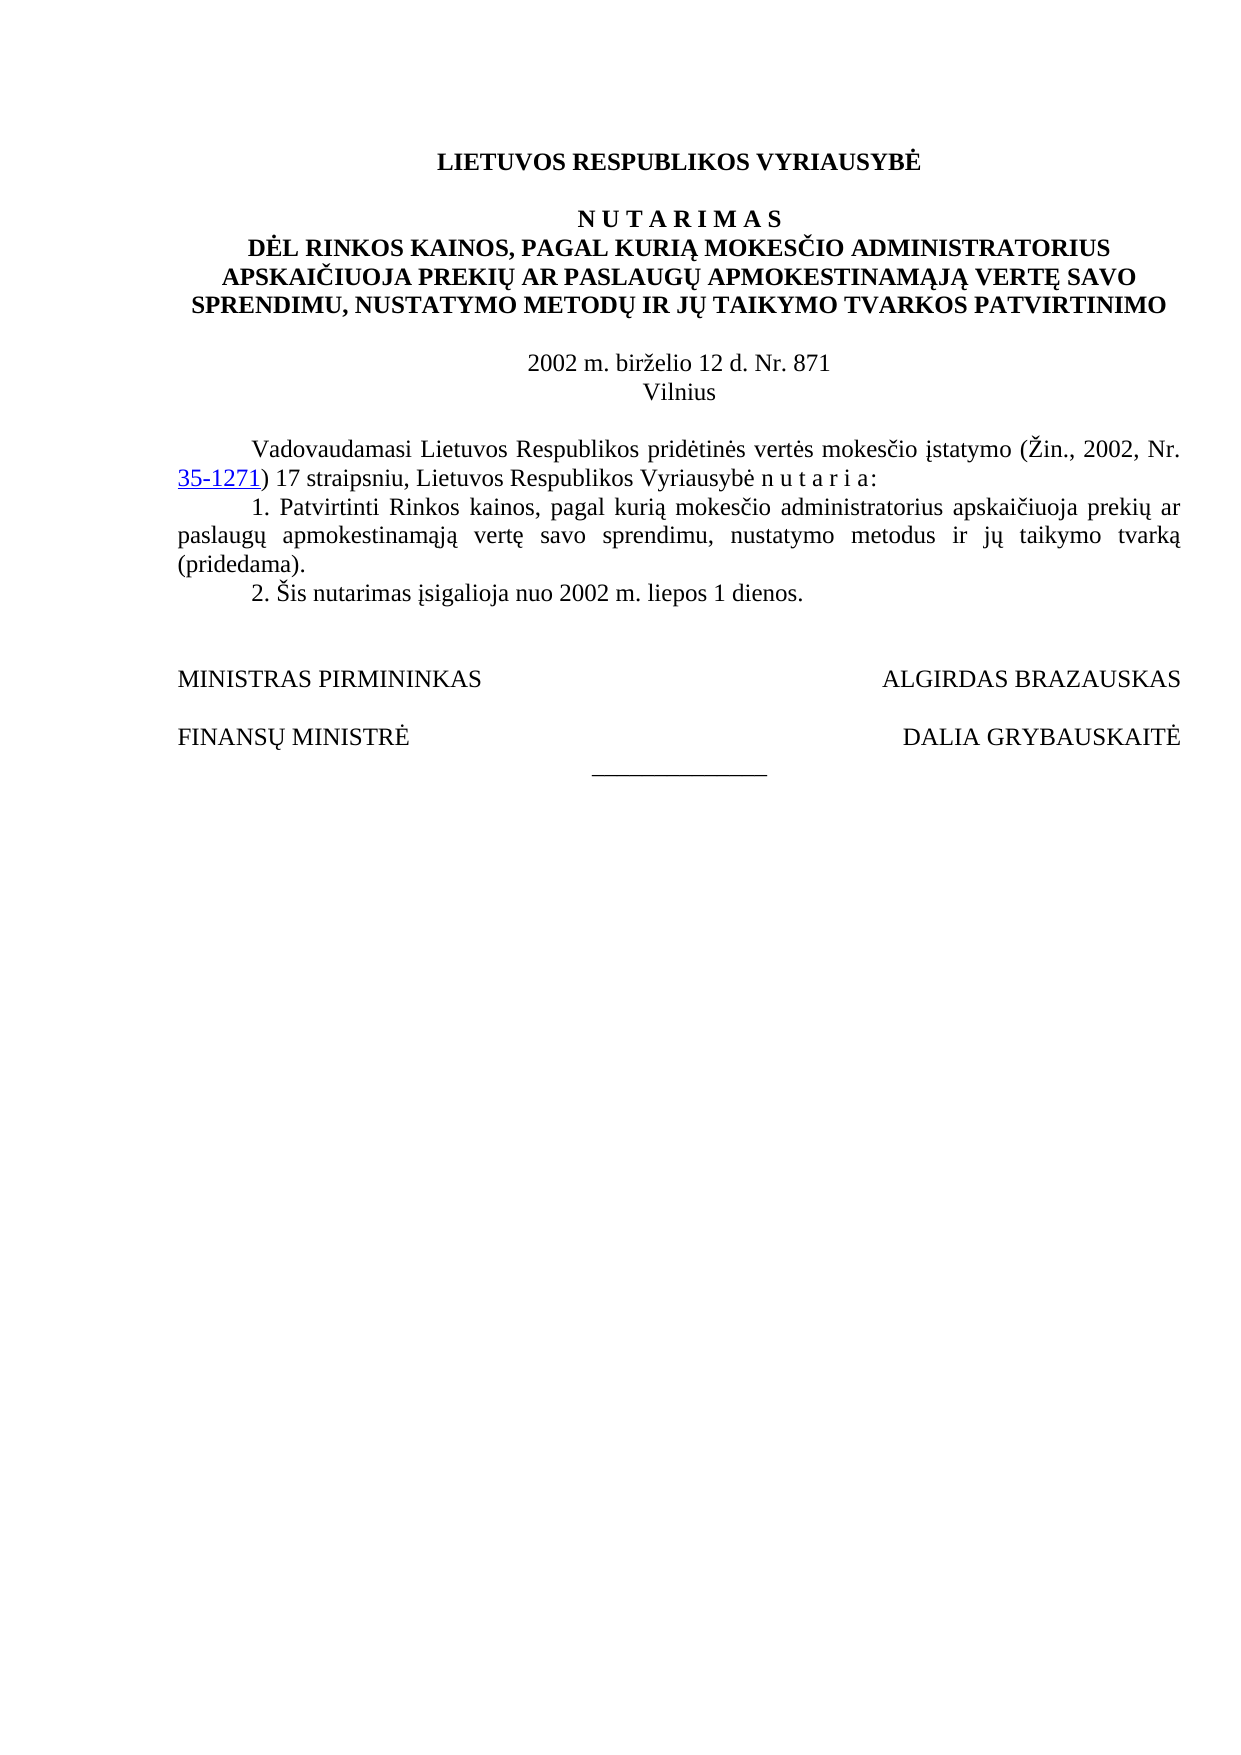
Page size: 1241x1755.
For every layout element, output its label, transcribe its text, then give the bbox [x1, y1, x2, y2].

text ______________ [177, 751, 1181, 779]
text Finansų ministrė Dalia Grybauskaitė [177, 722, 1181, 751]
text 1. Patvirtinti Rinkos kainos, pagal kurią mokesčio administratorius apskaičiuoja prekių ar paslaugų apmokestinamąją vertę savo sprendimu, nustatymo metodus ir jų taikymo tvarką (pridedama). [177, 492, 1181, 578]
text LIETUVOS RESPUBLIKOS VYRIAUSYBĖ [177, 147, 1181, 176]
text Vadovaudamasi Lietuvos Respublikos pridėtinės vertės mokesčio įstatymo (Žin., 2002, Nr. 35-1271) 17 straipsniu, Lietuvos Respublikos Vyriausybė nutaria: [177, 434, 1181, 492]
text 2002 m. birželio 12 d. Nr. 871 [177, 348, 1181, 377]
text 2. Šis nutarimas įsigalioja nuo 2002 m. liepos 1 dienos. [177, 578, 1181, 607]
text Ministras Pirmininkas Algirdas Brazauskas [177, 664, 1181, 693]
text DĖL RINKOS KAINOS, PAGAL KURIĄ MOKESČIO ADMINISTRATORIUS APSKAIČIUOJA PREKIŲ AR PASLAUGŲ APMOKESTINAMĄJĄ VERTĘ SAVO SPRENDIMU, NUSTATYMO METODŲ IR JŲ TAIKYMO TVARKOS PATVIRTINIMO [177, 233, 1181, 319]
text N U T A R I M A S [177, 204, 1181, 233]
text Vilnius [177, 377, 1181, 406]
